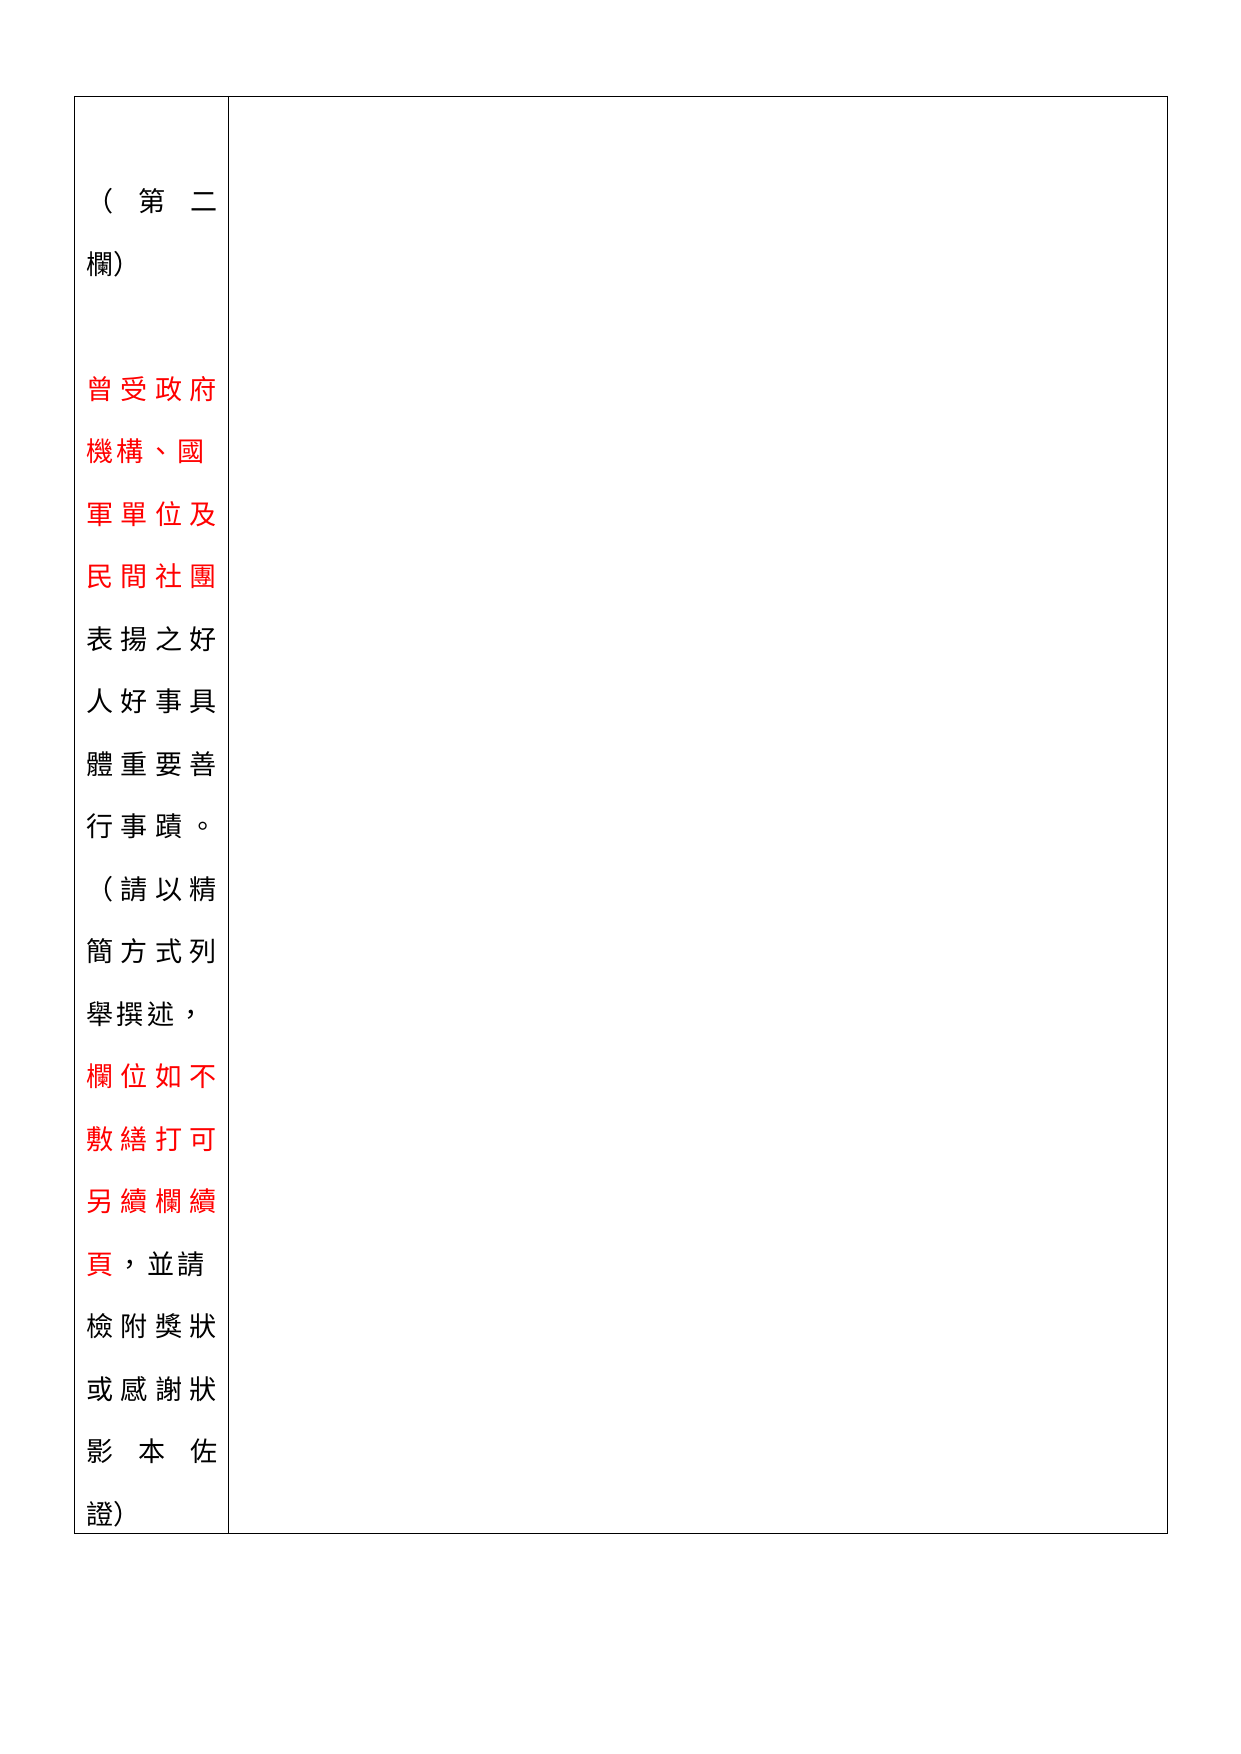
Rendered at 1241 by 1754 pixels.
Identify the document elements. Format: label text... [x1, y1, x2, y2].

table_cell [229, 97, 1167, 1533]
table_cell （第二欄） 曾受政府機構、國 軍單位及民間社團表揚之好人好事具體重要善行事蹟。（請以精簡方式列舉撰述， 欄位如不敷繕打可另續欄續頁，並請 檢附獎狀或感謝狀影本佐證） [75, 97, 228, 1533]
